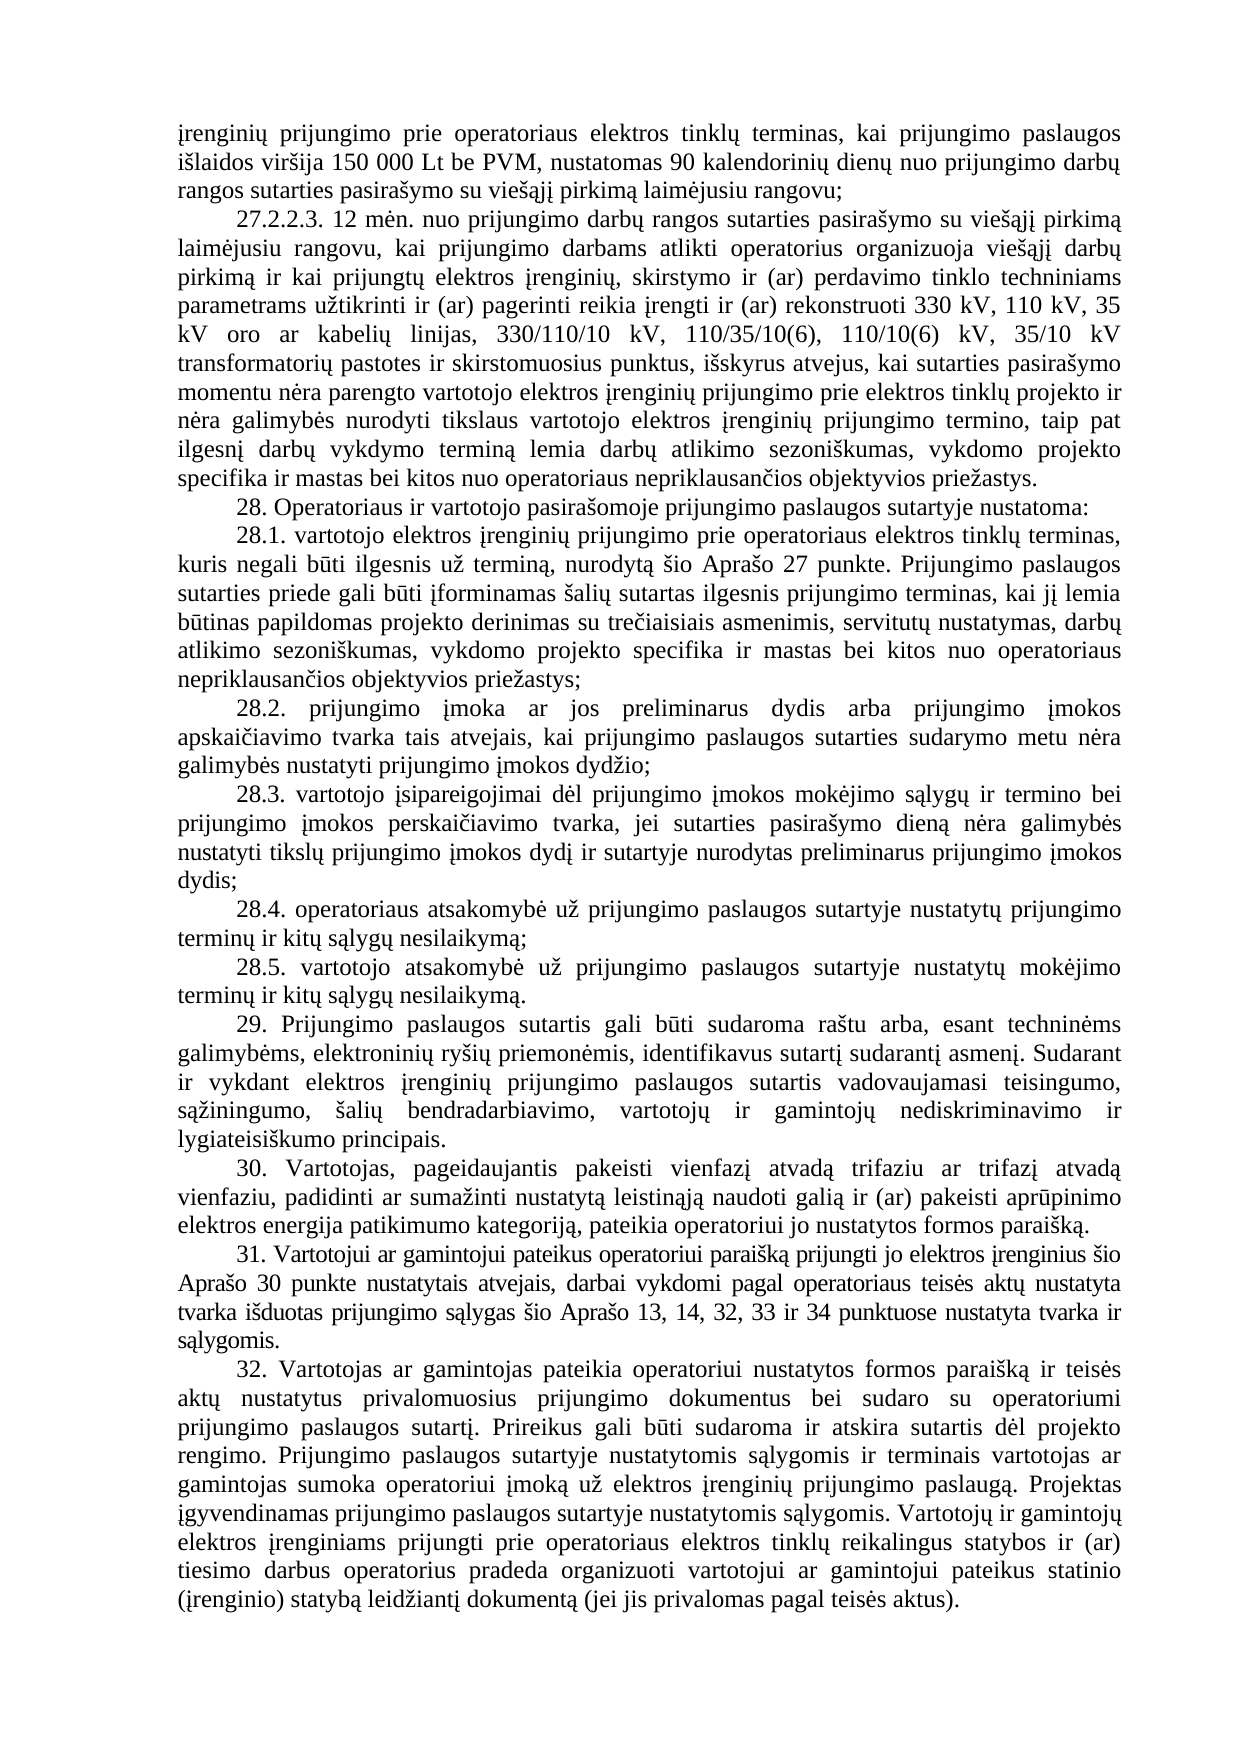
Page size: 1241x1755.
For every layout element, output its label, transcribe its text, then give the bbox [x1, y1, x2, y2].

text 28.2. prijungimo įmoka ar jos preliminarus dydis arba prijungimo įmokos apskaičiavimo tvarka tais atvejais, kai prijungimo paslaugos sutarties sudarymo metu nėra galimybės nustatyti prijungimo įmokos dydžio; [177, 693, 1122, 779]
text 29. Prijungimo paslaugos sutartis gali būti sudaroma raštu arba, esant techninėms galimybėms, elektroninių ryšių priemonėmis, identifikavus sutartį sudarantį asmenį. Sudarant ir vykdant elektros įrenginių prijungimo paslaugos sutartis vadovaujamasi teisingumo, sąžiningumo, šalių bendradarbiavimo, vartotojų ir gamintojų nediskriminavimo ir lygiateisiškumo principais. [177, 1009, 1122, 1153]
text 31. Vartotojui ar gamintojui pateikus operatoriui paraišką prijungti jo elektros įrenginius šio Aprašo 30 punkte nustatytais atvejais, darbai vykdomi pagal operatoriaus teisės aktų nustatyta tvarka išduotas prijungimo sąlygas šio Aprašo 13, 14, 32, 33 ir 34 punktuose nustatyta tvarka ir sąlygomis. [177, 1239, 1122, 1354]
text 28.5. vartotojo atsakomybė už prijungimo paslaugos sutartyje nustatytų mokėjimo terminų ir kitų sąlygų nesilaikymą. [177, 952, 1122, 1009]
text 32. Vartotojas ar gamintojas pateikia operatoriui nustatytos formos paraišką ir teisės aktų nustatytus privalomuosius prijungimo dokumentus bei sudaro su operatoriumi prijungimo paslaugos sutartį. Prireikus gali būti sudaroma ir atskira sutartis dėl projekto rengimo. Prijungimo paslaugos sutartyje nustatytomis sąlygomis ir terminais vartotojas ar gamintojas sumoka operatoriui įmoką už elektros įrenginių prijungimo paslaugą. Projektas įgyvendinamas prijungimo paslaugos sutartyje nustatytomis sąlygomis. Vartotojų ir gamintojų elektros įrenginiams prijungti prie operatoriaus elektros tinklų reikalingus statybos ir (ar) tiesimo darbus operatorius pradeda organizuoti vartotojui ar gamintojui pateikus statinio (įrenginio) statybą leidžiantį dokumentą (jei jis privalomas pagal teisės aktus). [177, 1354, 1122, 1613]
text 28.4. operatoriaus atsakomybė už prijungimo paslaugos sutartyje nustatytų prijungimo terminų ir kitų sąlygų nesilaikymą; [177, 894, 1122, 952]
text 30. Vartotojas, pageidaujantis pakeisti vienfazį atvadą trifaziu ar trifazį atvadą vienfaziu, padidinti ar sumažinti nustatytą leistinąją naudoti galią ir (ar) pakeisti aprūpinimo elektros energija patikimumo kategoriją, pateikia operatoriui jo nustatytos formos paraišką. [177, 1153, 1122, 1239]
text 28.1. vartotojo elektros įrenginių prijungimo prie operatoriaus elektros tinklų terminas, kuris negali būti ilgesnis už terminą, nurodytą šio Aprašo 27 punkte. Prijungimo paslaugos sutarties priede gali būti įforminamas šalių sutartas ilgesnis prijungimo terminas, kai jį lemia būtinas papildomas projekto derinimas su trečiaisiais asmenimis, servitutų nustatymas, darbų atlikimo sezoniškumas, vykdomo projekto specifika ir mastas bei kitos nuo operatoriaus nepriklausančios objektyvios priežastys; [177, 521, 1122, 693]
text 28. Operatoriaus ir vartotojo pasirašomoje prijungimo paslaugos sutartyje nustatoma: [177, 492, 1122, 521]
text 27.2.2.3. 12 mėn. nuo prijungimo darbų rangos sutarties pasirašymo su viešąjį pirkimą laimėjusiu rangovu, kai prijungimo darbams atlikti operatorius organizuoja viešąjį darbų pirkimą ir kai prijungtų elektros įrenginių, skirstymo ir (ar) perdavimo tinklo techniniams parametrams užtikrinti ir (ar) pagerinti reikia įrengti ir (ar) rekonstruoti 330 kV, 110 kV, 35 kV oro ar kabelių linijas, 330/110/10 kV, 110/35/10(6), 110/10(6) kV, 35/10 kV transformatorių pastotes ir skirstomuosius punktus, išskyrus atvejus, kai sutarties pasirašymo momentu nėra parengto vartotojo elektros įrenginių prijungimo prie elektros tinklų projekto ir nėra galimybės nurodyti tikslaus vartotojo elektros įrenginių prijungimo termino, taip pat ilgesnį darbų vykdymo terminą lemia darbų atlikimo sezoniškumas, vykdomo projekto specifika ir mastas bei kitos nuo operatoriaus nepriklausančios objektyvios priežastys. [177, 204, 1122, 492]
text įrenginių prijungimo prie operatoriaus elektros tinklų terminas, kai prijungimo paslaugos išlaidos viršija 150 000 Lt be PVM, nustatomas 90 kalendorinių dienų nuo prijungimo darbų rangos sutarties pasirašymo su viešąjį pirkimą laimėjusiu rangovu; [177, 118, 1122, 204]
text 28.3. vartotojo įsipareigojimai dėl prijungimo įmokos mokėjimo sąlygų ir termino bei prijungimo įmokos perskaičiavimo tvarka, jei sutarties pasirašymo dieną nėra galimybės nustatyti tikslų prijungimo įmokos dydį ir sutartyje nurodytas preliminarus prijungimo įmokos dydis; [177, 779, 1122, 894]
